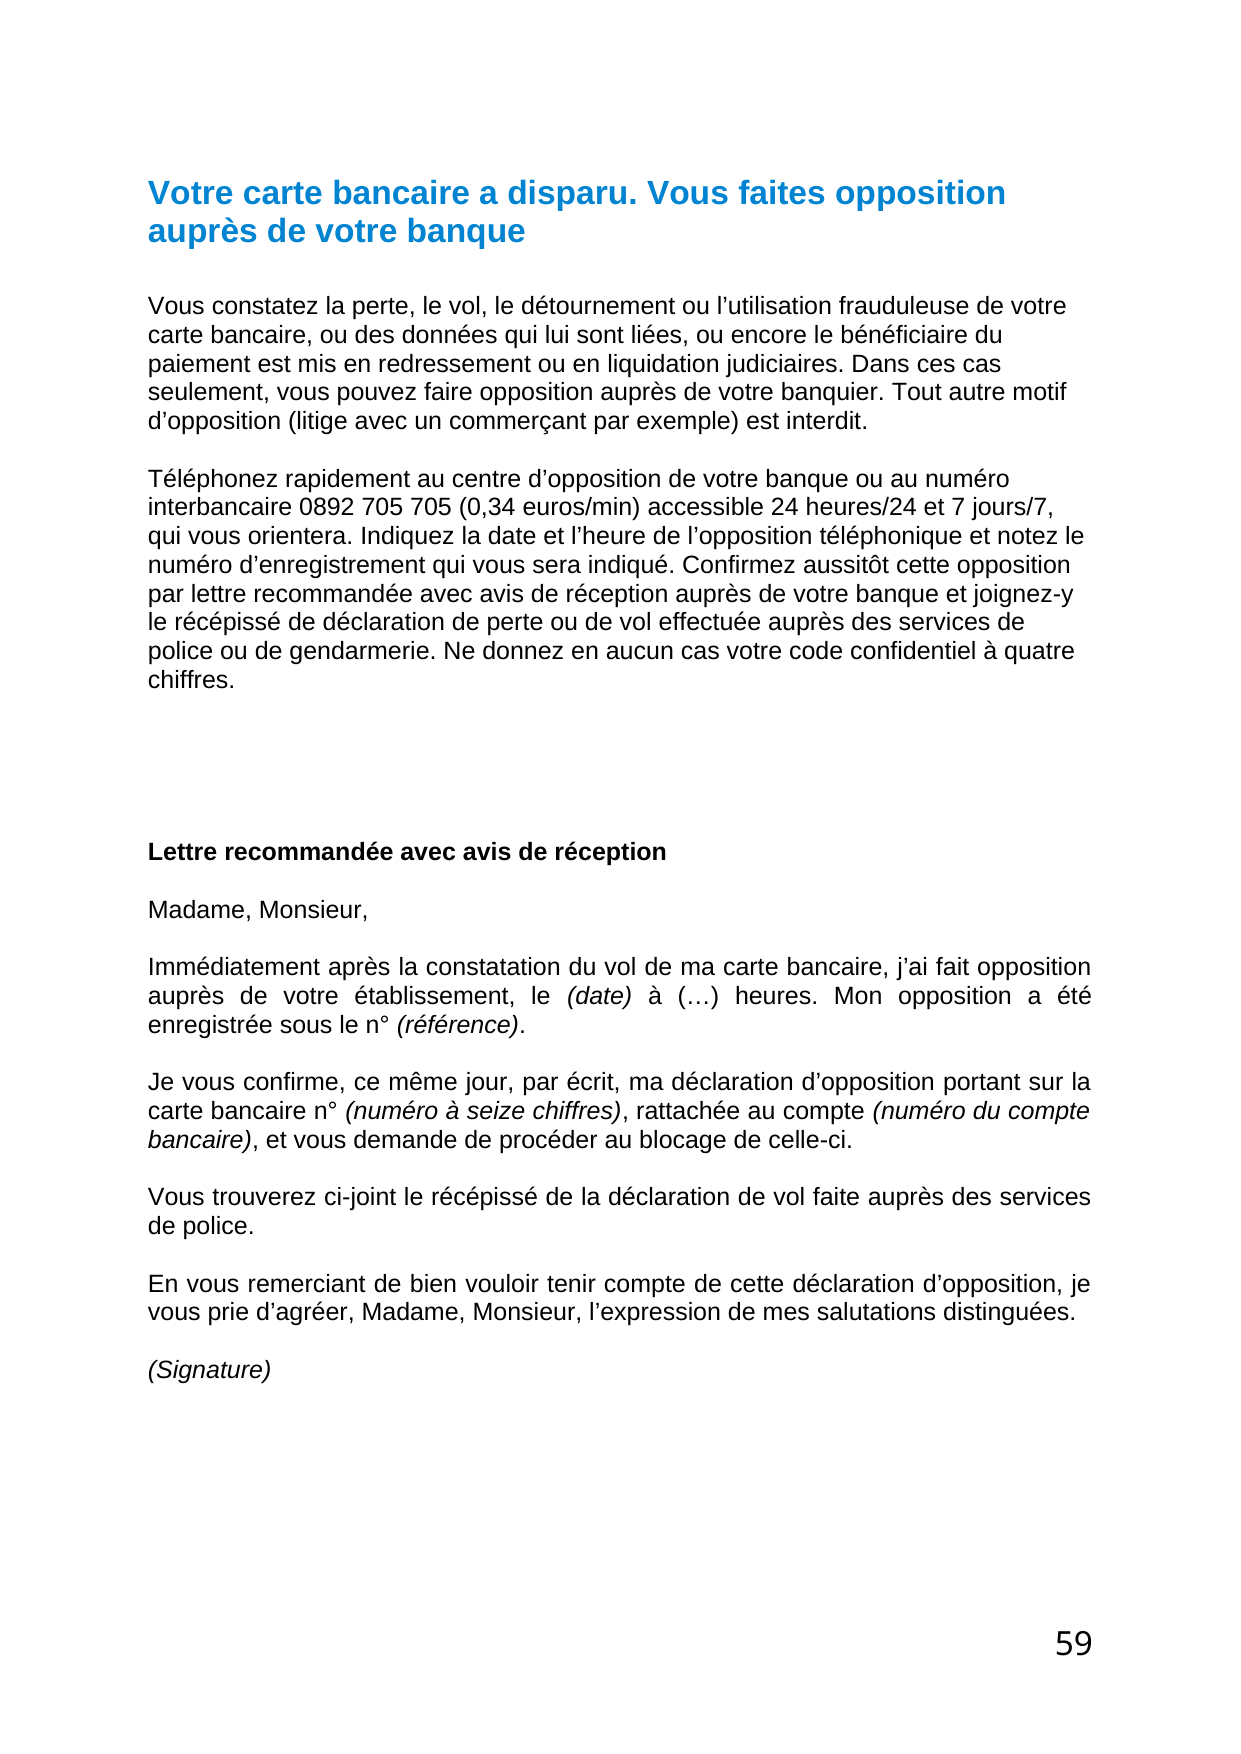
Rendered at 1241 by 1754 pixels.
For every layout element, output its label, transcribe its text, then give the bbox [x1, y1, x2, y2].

text Madame, Monsieur, [148, 895, 1093, 924]
text Je vous confirme, ce même jour, par écrit, ma déclaration d’opposition portant sur la carte bancaire n° (numéro à seize chiffres), rattachée au compte (numéro du compte bancaire), et vous demande de procéder au blocage de celle-ci. [148, 1067, 1093, 1154]
text En vous remerciant de bien vouloir tenir compte de cette déclaration d’opposition, je vous prie d’agréer, Madame, Monsieur, l’expression de mes salutations distinguées. [148, 1269, 1093, 1326]
text (Signature) [148, 1355, 1093, 1384]
text Lettre recommandée avec avis de réception [148, 837, 1093, 866]
text Immédiatement après la constatation du vol de ma carte bancaire, j’ai fait opposition auprès de votre établissement, le (date) à (…) heures. Mon opposition a été enregistrée sous le n° (référence). [148, 952, 1093, 1039]
text Téléphonez rapidement au centre d’opposition de votre banque ou au numéro interbancaire 0892 705 705 (0,34 euros/min) accessible 24 heures/24 et 7 jours/7, qui vous orientera. Indiquez la date et l’heure de l’opposition téléphonique et notez le numéro d’enregistrement qui vous sera indiqué. Confirmez aussitôt cette opposition par lettre recommandée avec avis de réception auprès de votre banque et joignez-y le récépissé de déclaration de perte ou de vol effectuée auprès des services de police ou de gendarmerie. Ne donnez en aucun cas votre code confidentiel à quatre chiffres. [148, 464, 1093, 694]
text Vous constatez la perte, le vol, le détournement ou l’utilisation frauduleuse de votre carte bancaire, ou des données qui lui sont liées, ou encore le bénéficiaire du paiement est mis en redressement ou en liquidation judiciaires. Dans ces cas seulement, vous pouvez faire opposition auprès de votre banquier. Tout autre motif d’opposition (litige avec un commerçant par exemple) est interdit. [148, 291, 1093, 435]
subtitle Votre carte bancaire a disparu. Vous faites opposition auprès de votre banque [148, 173, 1093, 250]
text Vous trouverez ci-joint le récépissé de la déclaration de vol faite auprès des services de police. [148, 1182, 1093, 1240]
